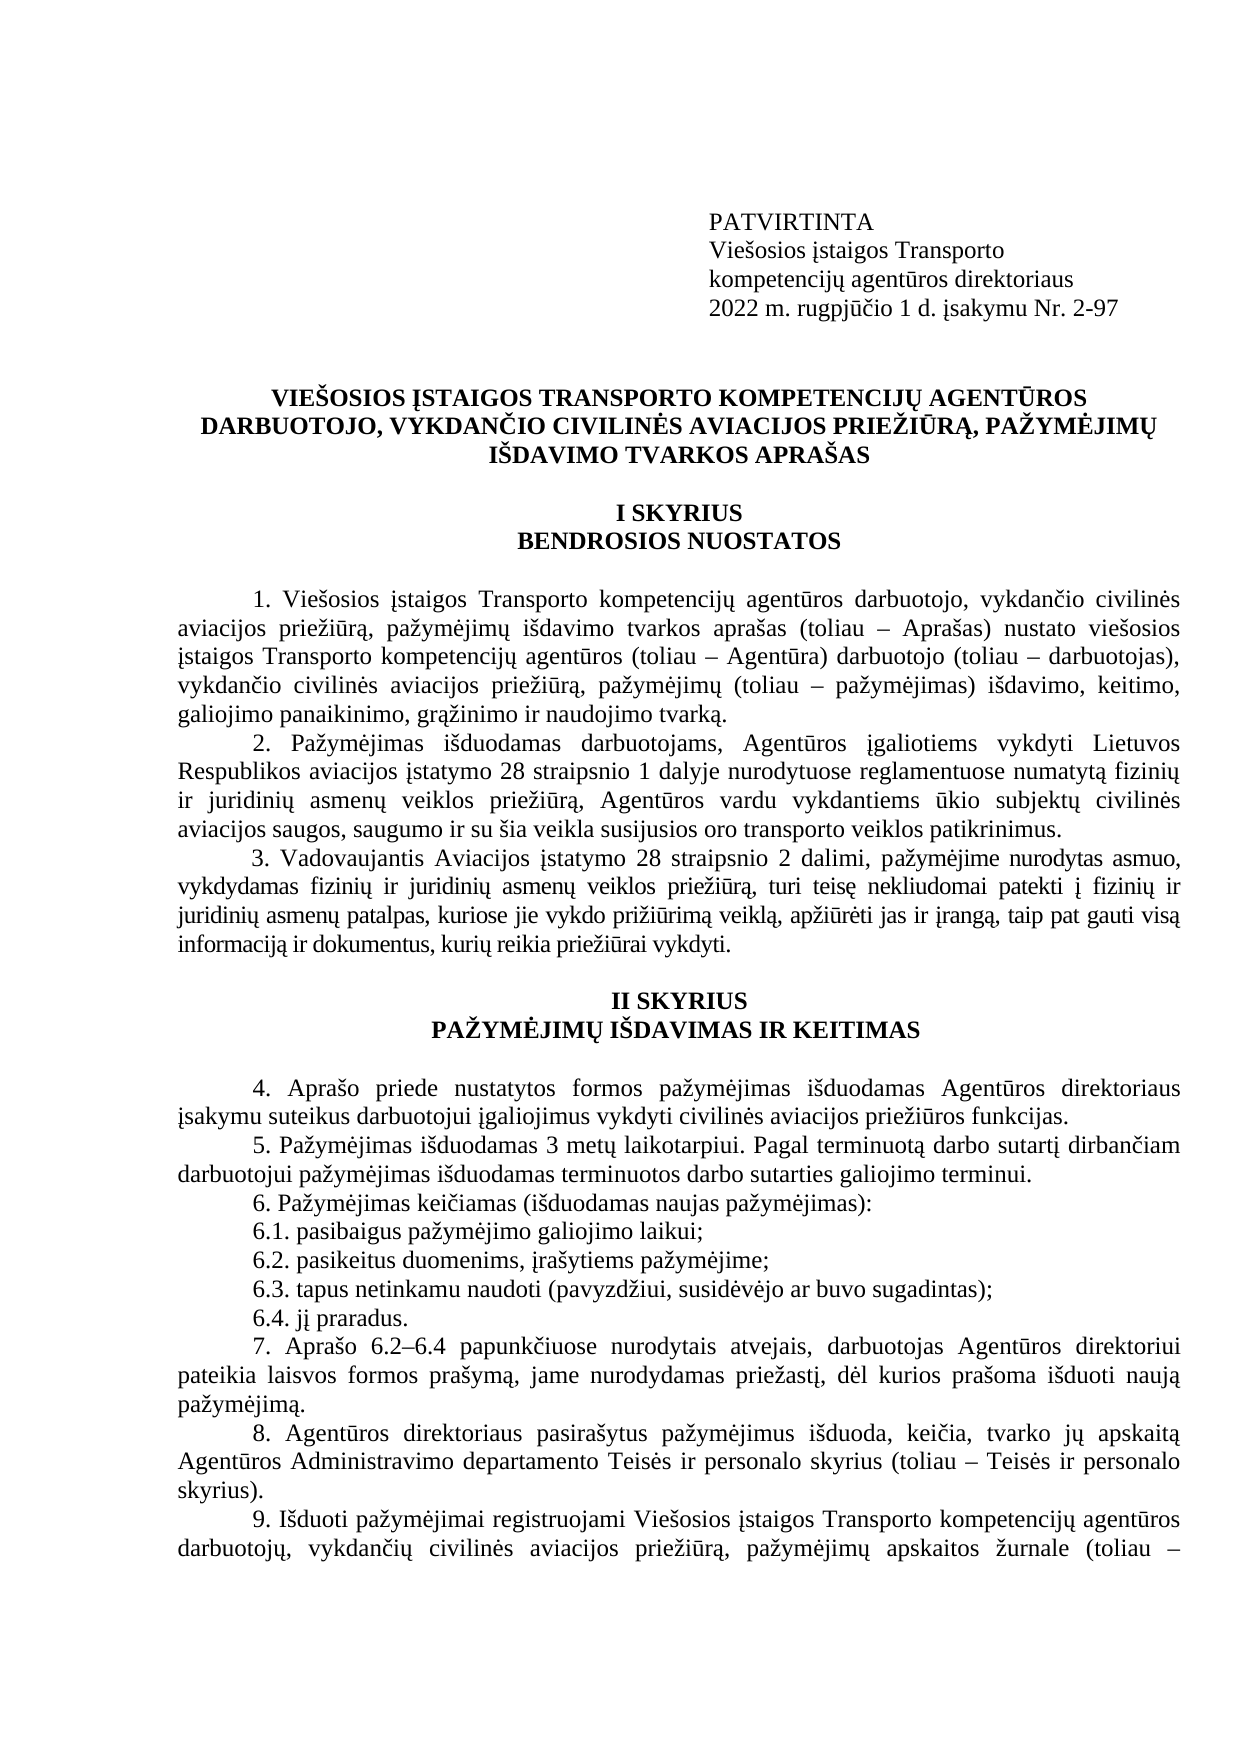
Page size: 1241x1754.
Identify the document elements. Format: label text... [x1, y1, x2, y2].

text 8. Agentūros direktoriaus pasirašytus pažymėjimus išduoda, keičia, tvarko jų apskaitą Agentūros Administravimo departamento Teisės ir personalo skyrius (toliau – Teisės ir personalo skyrius). [177, 1418, 1181, 1504]
text BENDROSIOS NUOSTATOS [177, 526, 1181, 555]
text 6.2. pasikeitus duomenims, įrašytiems pažymėjime; [177, 1245, 1181, 1274]
text II SKYRIUS [177, 986, 1181, 1015]
text 6.4. jį praradus. [177, 1303, 1181, 1331]
text PATVIRTINTA [709, 207, 1181, 235]
text kompetencijų agentūros direktoriaus [709, 264, 1181, 293]
text PAŽYMĖJIMŲ IŠDAVIMAS IR KEITIMAS [177, 1015, 1181, 1044]
text 6.1. pasibaigus pažymėjimo galiojimo laikui; [177, 1216, 1181, 1245]
text 9. Išduoti pažymėjimai registruojami Viešosios įstaigos Transporto kompetencijų agentūros darbuotojų, vykdančių civilinės aviacijos priežiūrą, pažymėjimų apskaitos žurnale (toliau – [177, 1504, 1181, 1561]
text Viešosios įstaigos Transporto [709, 235, 1181, 264]
text 1. Viešosios įstaigos Transporto kompetencijų agentūros darbuotojo, vykdančio civilinės aviacijos priežiūrą, pažymėjimų išdavimo tvarkos aprašas (toliau – Aprašas) nustato viešosios įstaigos Transporto kompetencijų agentūros (toliau – Agentūra) darbuotojo (toliau – darbuotojas), vykdančio civilinės aviacijos priežiūrą, pažymėjimų (toliau – pažymėjimas) išdavimo, keitimo, galiojimo panaikinimo, grąžinimo ir naudojimo tvarką. [177, 584, 1181, 728]
text 2022 m. rugpjūčio 1 d. įsakymu Nr. 2-97 [709, 293, 1181, 322]
text 3. Vadovaujantis Aviacijos įstatymo 28 straipsnio 2 dalimi, pažymėjime nurodytas asmuo, vykdydamas fizinių ir juridinių asmenų veiklos priežiūrą, turi teisę nekliudomai patekti į fizinių ir juridinių asmenų patalpas, kuriose jie vykdo prižiūrimą veiklą, apžiūrėti jas ir įrangą, taip pat gauti visą informaciją ir dokumentus, kurių reikia priežiūrai vykdyti. [177, 843, 1181, 958]
text VIEŠOSIOS ĮSTAIGOS TRANSPORTO KOMPETENCIJŲ AGENTŪROS DARBUOTOJO, vykdančio civilinės aviacijos priežiūrą, PAŽYMĖJIMŲ išdavimo TVARKOS APRAŠAS [177, 383, 1181, 469]
text 6. Pažymėjimas keičiamas (išduodamas naujas pažymėjimas): [177, 1188, 1181, 1216]
text 6.3. tapus netinkamu naudoti (pavyzdžiui, susidėvėjo ar buvo sugadintas); [177, 1274, 1181, 1303]
text 5. Pažymėjimas išduodamas 3 metų laikotarpiui. Pagal terminuotą darbo sutartį dirbančiam darbuotojui pažymėjimas išduodamas terminuotos darbo sutarties galiojimo terminui. [177, 1130, 1181, 1188]
text 7. Aprašo 6.2–6.4 papunkčiuose nurodytais atvejais, darbuotojas Agentūros direktoriui pateikia laisvos formos prašymą, jame nurodydamas priežastį, dėl kurios prašoma išduoti naują pažymėjimą. [177, 1331, 1181, 1418]
text 4. Aprašo priede nustatytos formos pažymėjimas išduodamas Agentūros direktoriaus įsakymu suteikus darbuotojui įgaliojimus vykdyti civilinės aviacijos priežiūros funkcijas. [177, 1073, 1181, 1130]
text I SKYRIUS [177, 498, 1181, 526]
text 2. Pažymėjimas išduodamas darbuotojams, Agentūros įgaliotiems vykdyti Lietuvos Respublikos aviacijos įstatymo 28 straipsnio 1 dalyje nurodytuose reglamentuose numatytą fizinių ir juridinių asmenų veiklos priežiūrą, Agentūros vardu vykdantiems ūkio subjektų civilinės aviacijos saugos, saugumo ir su šia veikla susijusios oro transporto veiklos patikrinimus. [177, 728, 1181, 843]
